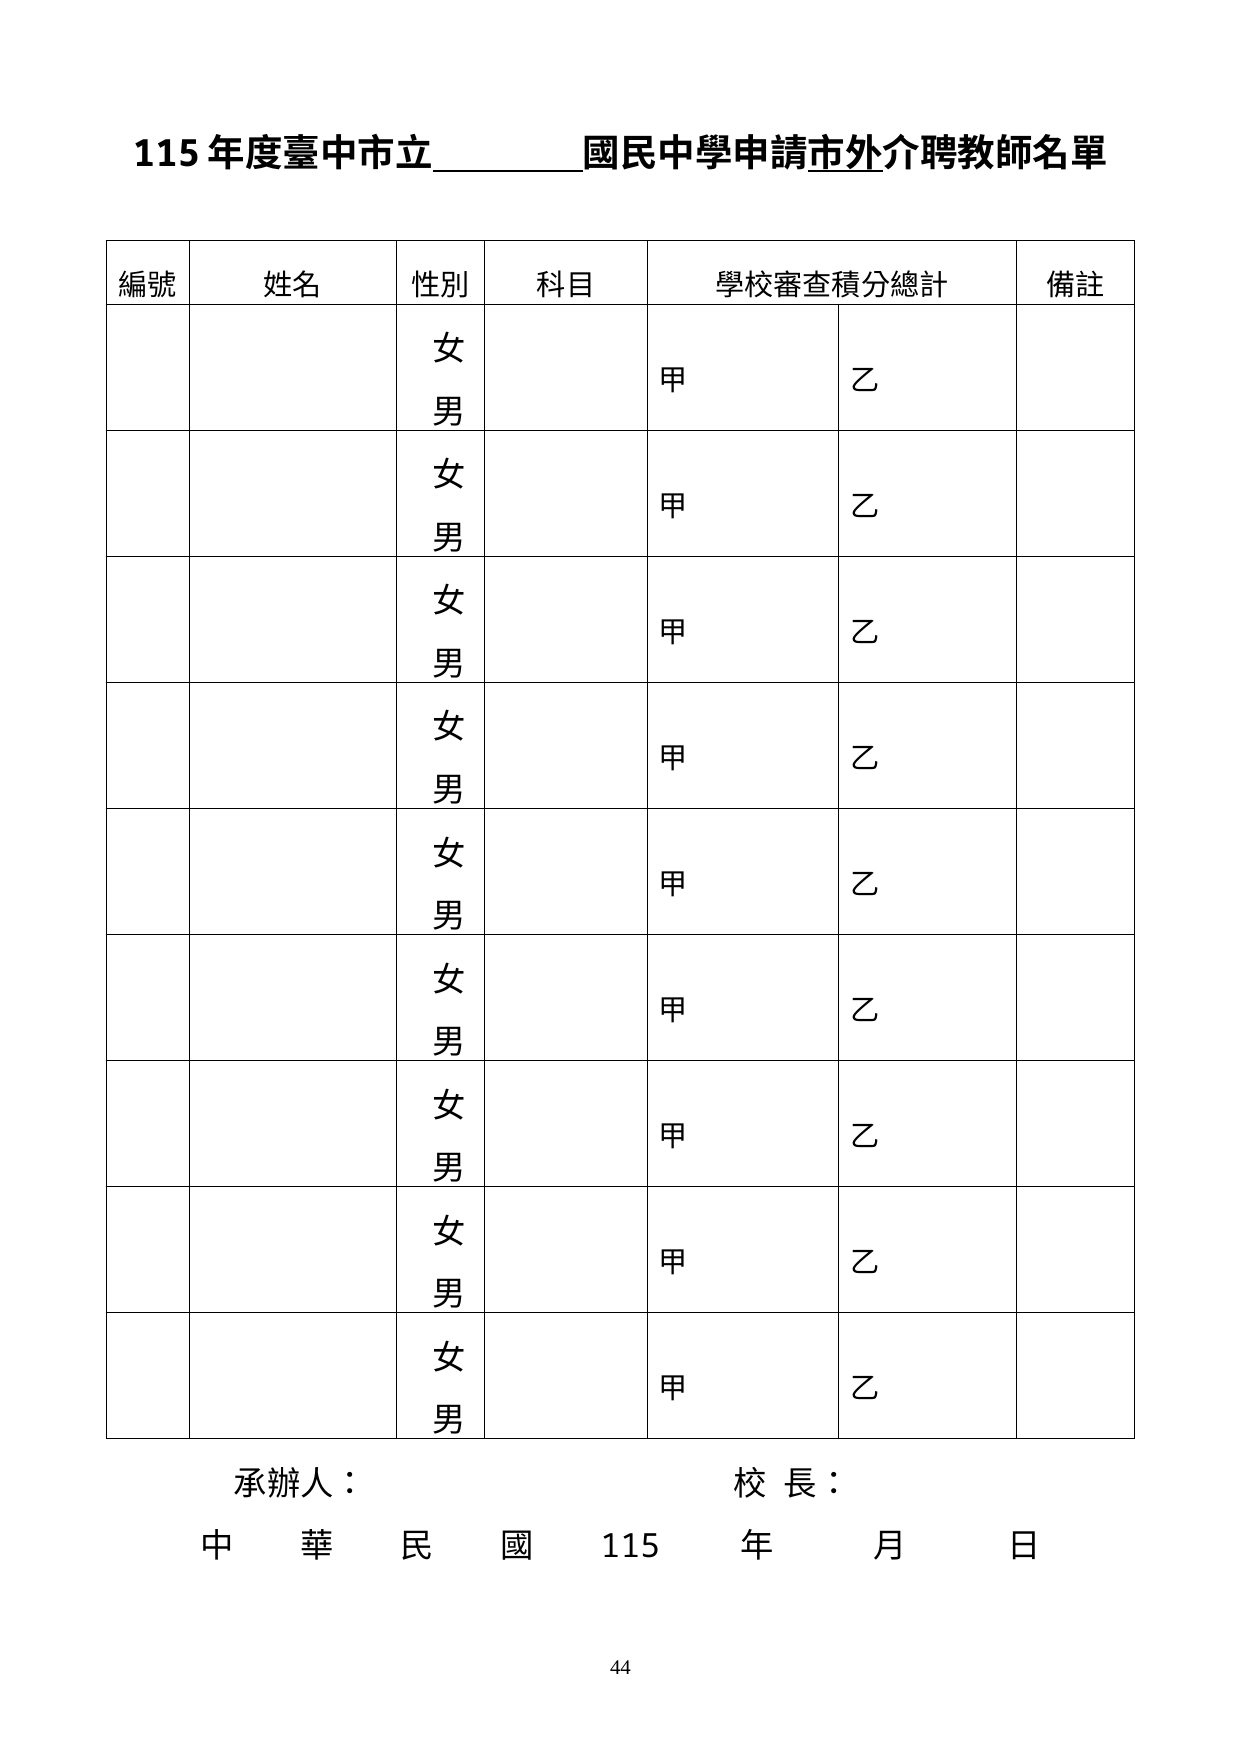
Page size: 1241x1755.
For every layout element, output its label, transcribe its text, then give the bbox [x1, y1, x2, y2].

table_cell 女 男 [397, 1313, 484, 1438]
subtitle 115年度臺中市立 國民中學申請市外介聘教師名單 [100, 109, 1140, 171]
table_cell [1017, 431, 1134, 556]
table_cell 乙 [839, 809, 1016, 934]
text 中 華 民 國 115 年 月 日 [100, 1501, 1140, 1564]
table_cell 女 男 [397, 1061, 484, 1186]
table_cell 女 男 [397, 305, 484, 429]
table_cell [1017, 809, 1134, 934]
text 承辦人： 校 長： [100, 1439, 1140, 1501]
table_cell 甲 [648, 305, 838, 429]
table_cell 甲 [648, 935, 838, 1060]
table_cell [485, 557, 647, 682]
table_cell [107, 431, 189, 556]
table_cell [190, 809, 396, 934]
table_cell [190, 431, 396, 556]
table_cell 女 男 [397, 809, 484, 934]
table_cell [107, 1061, 189, 1186]
table_cell [1017, 683, 1134, 808]
table_cell [485, 431, 647, 556]
table_cell 乙 [839, 1187, 1016, 1312]
table_header 姓名 [190, 241, 396, 303]
table_cell 乙 [839, 431, 1016, 556]
table_cell 甲 [648, 557, 838, 682]
table_cell 乙 [839, 1313, 1016, 1438]
table_cell [107, 1187, 189, 1312]
table_cell [107, 683, 189, 808]
table_cell 甲 [648, 1313, 838, 1438]
table_cell [1017, 1187, 1134, 1312]
table_cell 女 男 [397, 935, 484, 1060]
table_cell [485, 809, 647, 934]
table_header 學校審查積分總計 [648, 241, 1016, 303]
table_cell [190, 683, 396, 808]
table_cell 甲 [648, 1187, 838, 1312]
table_cell 女 男 [397, 557, 484, 682]
table_cell 甲 [648, 809, 838, 934]
table_cell [107, 305, 189, 429]
table_cell 女 男 [397, 1187, 484, 1312]
table_cell [107, 557, 189, 682]
table_cell [190, 1187, 396, 1312]
table_cell [485, 1061, 647, 1186]
table_cell 女 男 [397, 683, 484, 808]
table_header 編號 [107, 241, 189, 303]
table_cell [107, 935, 189, 1060]
table_cell [1017, 557, 1134, 682]
table_cell [1017, 1313, 1134, 1438]
table_cell [190, 557, 396, 682]
table_cell 乙 [839, 1061, 1016, 1186]
table_cell 甲 [648, 1061, 838, 1186]
table_cell 乙 [839, 305, 1016, 429]
table_cell 女 男 [397, 431, 484, 556]
table_cell [485, 1313, 647, 1438]
table_cell [190, 1061, 396, 1186]
table_cell [190, 1313, 396, 1438]
table_cell 甲 [648, 683, 838, 808]
table_header 科目 [485, 241, 647, 303]
table_cell [190, 935, 396, 1060]
table_cell 乙 [839, 683, 1016, 808]
table_header 備註 [1017, 241, 1134, 303]
table_cell [485, 305, 647, 429]
table_header 性別 [397, 241, 484, 303]
table_cell 乙 [839, 935, 1016, 1060]
table_cell 乙 [839, 557, 1016, 682]
table_cell [485, 935, 647, 1060]
table_cell [190, 305, 396, 429]
table_cell [107, 1313, 189, 1438]
table_cell [1017, 1061, 1134, 1186]
table_cell [107, 809, 189, 934]
table_cell 甲 [648, 431, 838, 556]
table_cell [1017, 305, 1134, 429]
table_cell [485, 1187, 647, 1312]
table_cell [1017, 935, 1134, 1060]
table_cell [485, 683, 647, 808]
